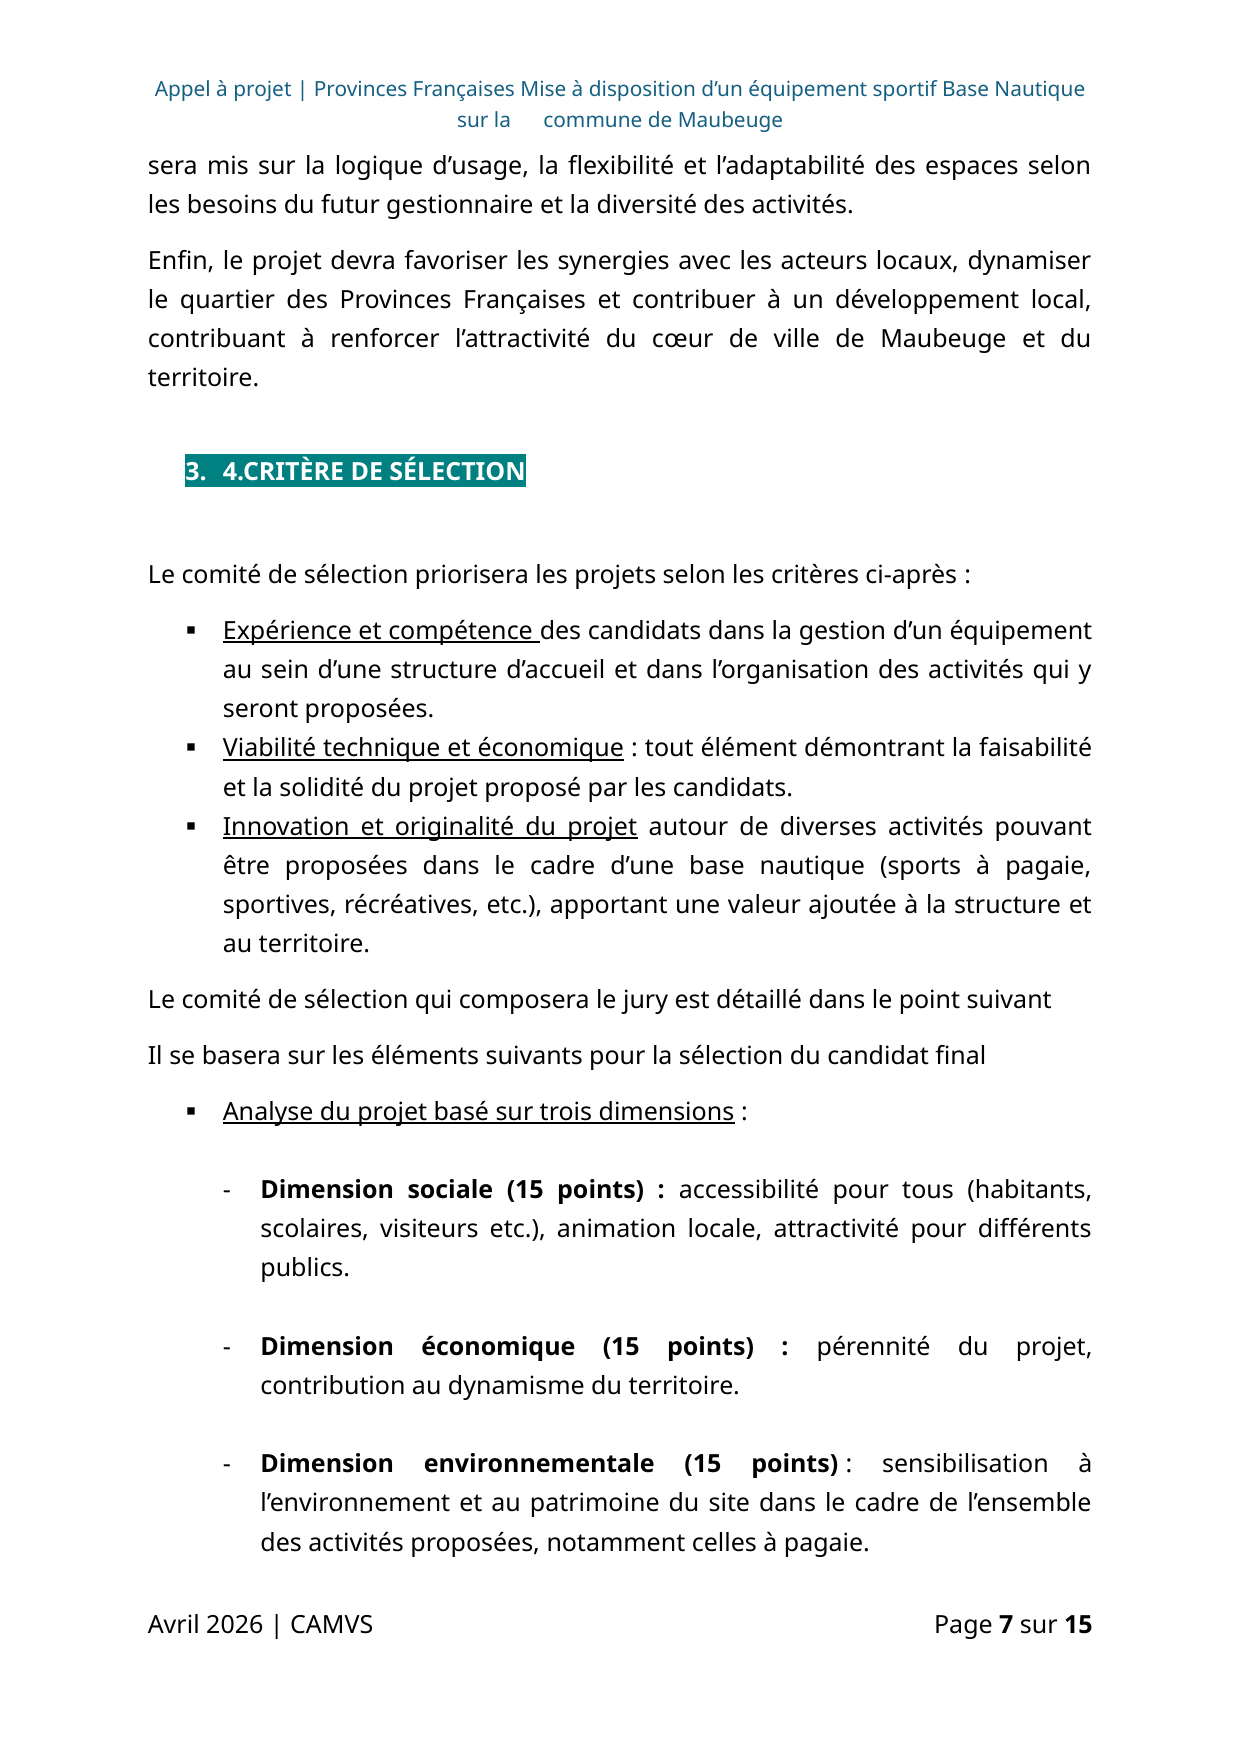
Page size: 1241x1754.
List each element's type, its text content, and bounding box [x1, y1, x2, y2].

text Il se basera sur les éléments suivants pour la sélection du candidat final [148, 1038, 1093, 1072]
text Enfin, le projet devra favoriser les synergies avec les acteurs locaux, dynamiser le quartier des Provinces Françaises et contribuer à un développement local, contribuant à renforcer l’attractivité du cœur de ville de Maubeuge et du territoire. [148, 243, 1093, 394]
list Analyse du projet basé sur trois dimensions : [185, 1093, 1093, 1127]
text sera mis sur la logique d’usage, la flexibilité et l’adaptabilité des espaces selon les besoins du futur gestionnaire et la diversité des activités. [148, 148, 1093, 221]
list Dimension sociale (15 points) : accessibilité pour tous (habitants, scolaires, visiteurs etc.), animation locale, attractivité pour différents publics. [223, 1172, 1093, 1284]
text Le comité de sélection priorisera les projets selon les critères ci-après : [148, 557, 1093, 591]
list 4.CRITÈRE DE SÉLECTION [185, 453, 1093, 487]
list Expérience et compétence des candidats dans la gestion d’un équipement au sein d’une structure d’accueil et dans l’organisation des activités qui y seront proposées. [185, 613, 1093, 725]
text Le comité de sélection qui composera le jury est détaillé dans le point suivant [148, 982, 1093, 1016]
list Innovation et originalité du projet autour de diverses activités pouvant être proposées dans le cadre d’une base nautique (sports à pagaie, sportives, récréatives, etc.), apportant une valeur ajoutée à la structure et au territoire. [185, 808, 1093, 960]
list Viabilité technique et économique : tout élément démontrant la faisabilité et la solidité du projet proposé par les candidats. [185, 730, 1093, 803]
list Dimension économique (15 points) : pérennité du projet, contribution au dynamisme du territoire. [223, 1328, 1093, 1402]
list Dimension environnementale (15 points) : sensibilisation à l’environnement et au patrimoine du site dans le cadre de l’ensemble des activités proposées, notamment celles à pagaie. [223, 1446, 1093, 1558]
